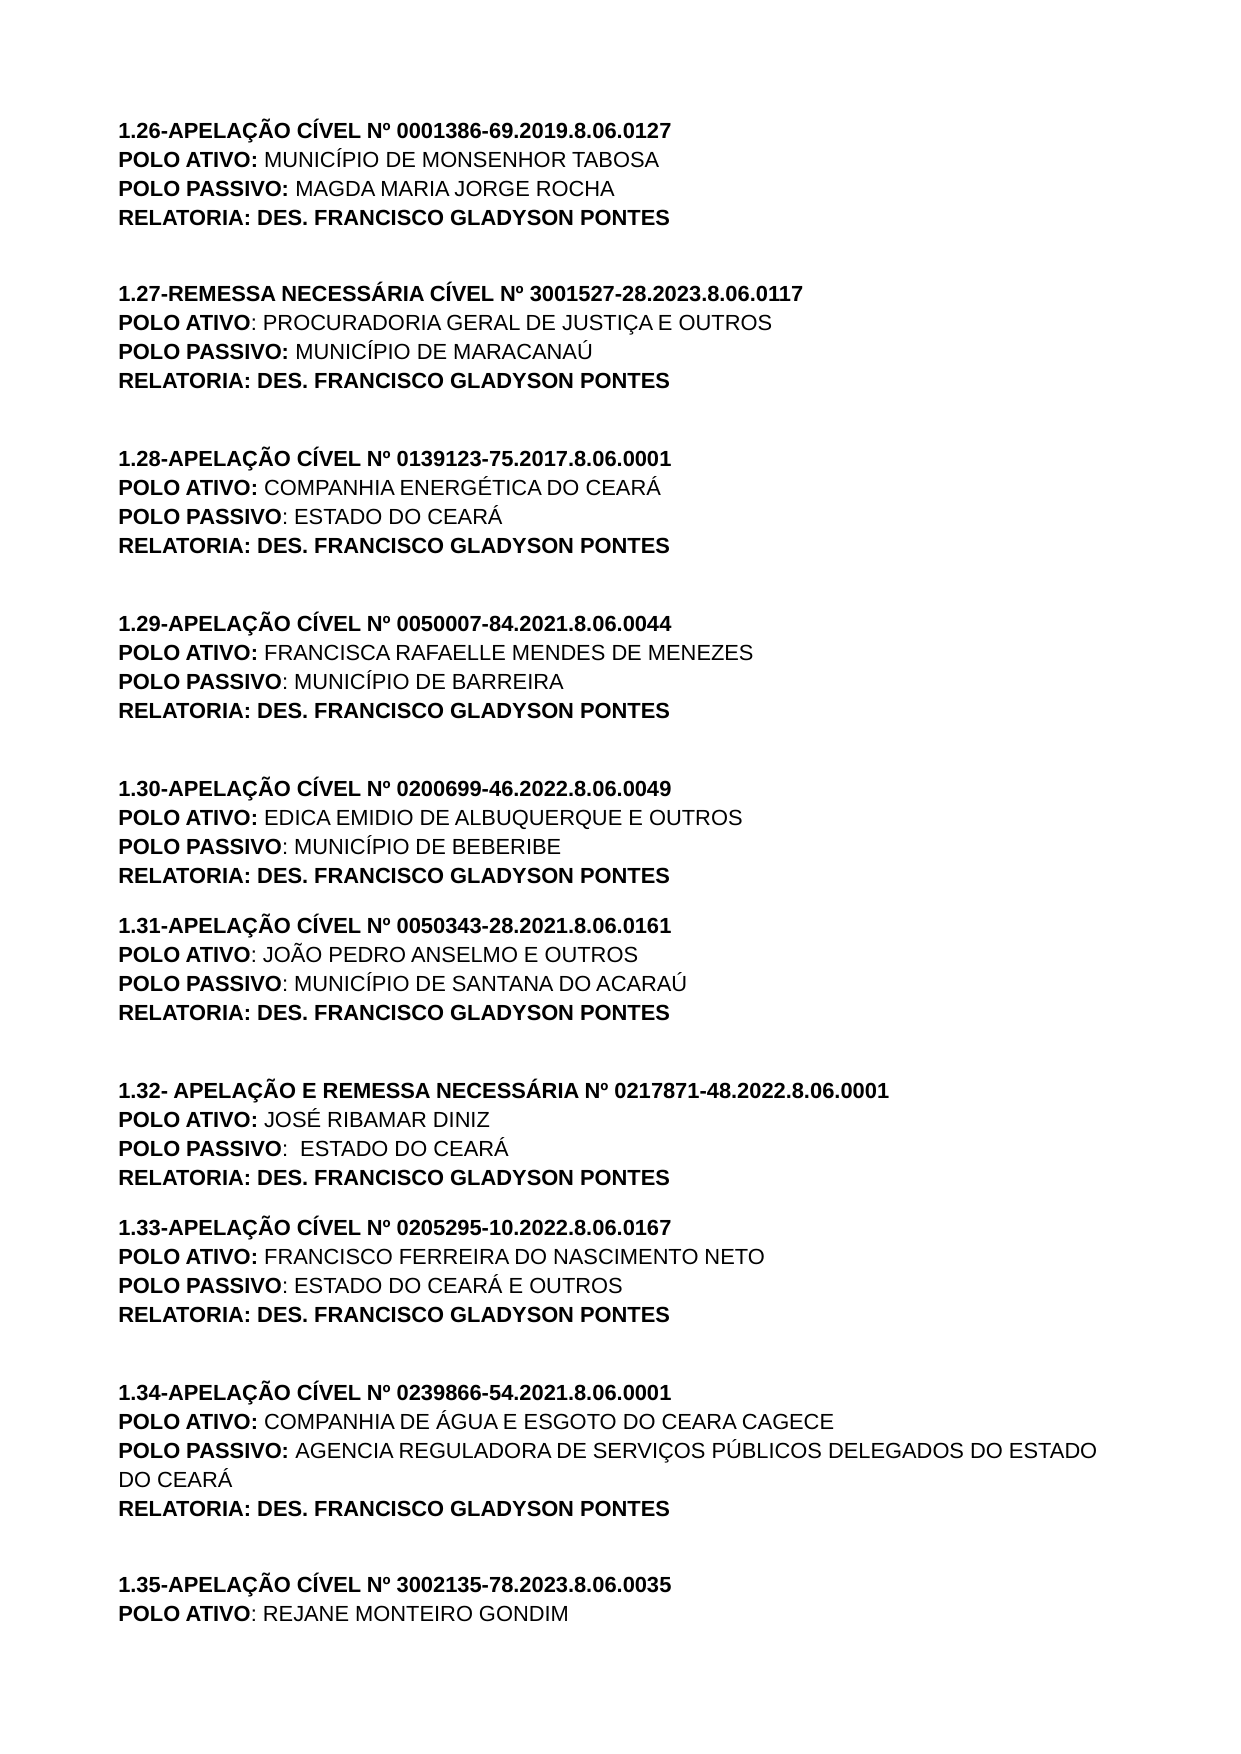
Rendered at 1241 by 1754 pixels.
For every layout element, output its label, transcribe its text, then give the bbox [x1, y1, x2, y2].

text POLO PASSIVO: MUNICÍPIO DE SANTANA DO ACARAÚ [118, 971, 1122, 996]
text RELATORIA: DES. FRANCISCO GLADYSON PONTES [118, 697, 1122, 723]
text 1.30-APELAÇÃO CÍVEL Nº 0200699-46.2022.8.06.0049 POLO ATIVO: EDICA EMIDIO DE ALBUQUERQUE E OUTROS [118, 776, 1122, 830]
text RELATORIA: DES. FRANCISCO GLADYSON PONTES [118, 367, 1122, 393]
text POLO PASSIVO: MUNICÍPIO DE BEBERIBE [118, 833, 1122, 859]
text POLO PASSIVO: MUNICÍPIO DE BARREIRA [118, 668, 1122, 694]
text RELATORIA: DES. FRANCISCO GLADYSON PONTES [118, 1496, 1122, 1521]
text 1.34-APELAÇÃO CÍVEL Nº 0239866-54.2021.8.06.0001 POLO ATIVO: COMPANHIA DE ÁGUA E ESGOTO DO CEARA CAGECE [118, 1380, 1122, 1434]
text POLO PASSIVO: MAGDA MARIA JORGE ROCHA [118, 176, 1122, 201]
text 1.35-APELAÇÃO CÍVEL Nº 3002135-78.2023.8.06.0035 POLO ATIVO: REJANE MONTEIRO GONDIM [118, 1572, 1122, 1626]
text POLO PASSIVO: AGENCIA REGULADORA DE SERVIÇOS PÚBLICOS DELEGADOS DO ESTADO DO CEARÁ [118, 1438, 1122, 1492]
text POLO PASSIVO: ESTADO DO CEARÁ [118, 503, 1122, 529]
text RELATORIA: DES. FRANCISCO GLADYSON PONTES [118, 1000, 1122, 1025]
text RELATORIA: DES. FRANCISCO GLADYSON PONTES [118, 1302, 1122, 1327]
text POLO PASSIVO: MUNICÍPIO DE MARACANAÚ [118, 338, 1122, 364]
text 1.28-APELAÇÃO CÍVEL Nº 0139123-75.2017.8.06.0001 POLO ATIVO: COMPANHIA ENERGÉTICA DO CEARÁ [118, 446, 1122, 500]
text RELATORIA: DES. FRANCISCO GLADYSON PONTES [118, 862, 1122, 888]
text RELATORIA: DES. FRANCISCO GLADYSON PONTES [118, 205, 1122, 230]
text 1.27-REMESSA NECESSÁRIA CÍVEL Nº 3001527-28.2023.8.06.0117 POLO ATIVO: PROCURADORIA GERAL DE JUSTIÇA E OUTROS [118, 281, 1122, 335]
text 1.31-APELAÇÃO CÍVEL Nº 0050343-28.2021.8.06.0161 POLO ATIVO: JOÃO PEDRO ANSELMO E OUTROS [118, 913, 1122, 967]
text POLO PASSIVO: ESTADO DO CEARÁ [118, 1136, 1122, 1161]
text 1.26-APELAÇÃO CÍVEL Nº 0001386-69.2019.8.06.0127 POLO ATIVO: MUNICÍPIO DE MONSENHOR TABOSA [118, 118, 1122, 172]
text RELATORIA: DES. FRANCISCO GLADYSON PONTES [118, 532, 1122, 558]
text 1.32- APELAÇÃO E REMESSA NECESSÁRIA Nº 0217871-48.2022.8.06.0001 POLO ATIVO: JOSÉ RIBAMAR DINIZ [118, 1078, 1122, 1132]
text 1.33-APELAÇÃO CÍVEL Nº 0205295-10.2022.8.06.0167 POLO ATIVO: FRANCISCO FERREIRA DO NASCIMENTO NETO [118, 1215, 1122, 1269]
text 1.29-APELAÇÃO CÍVEL Nº 0050007-84.2021.8.06.0044 POLO ATIVO: FRANCISCA RAFAELLE MENDES DE MENEZES [118, 611, 1122, 665]
text RELATORIA: DES. FRANCISCO GLADYSON PONTES [118, 1165, 1122, 1190]
text POLO PASSIVO: ESTADO DO CEARÁ E OUTROS [118, 1273, 1122, 1298]
